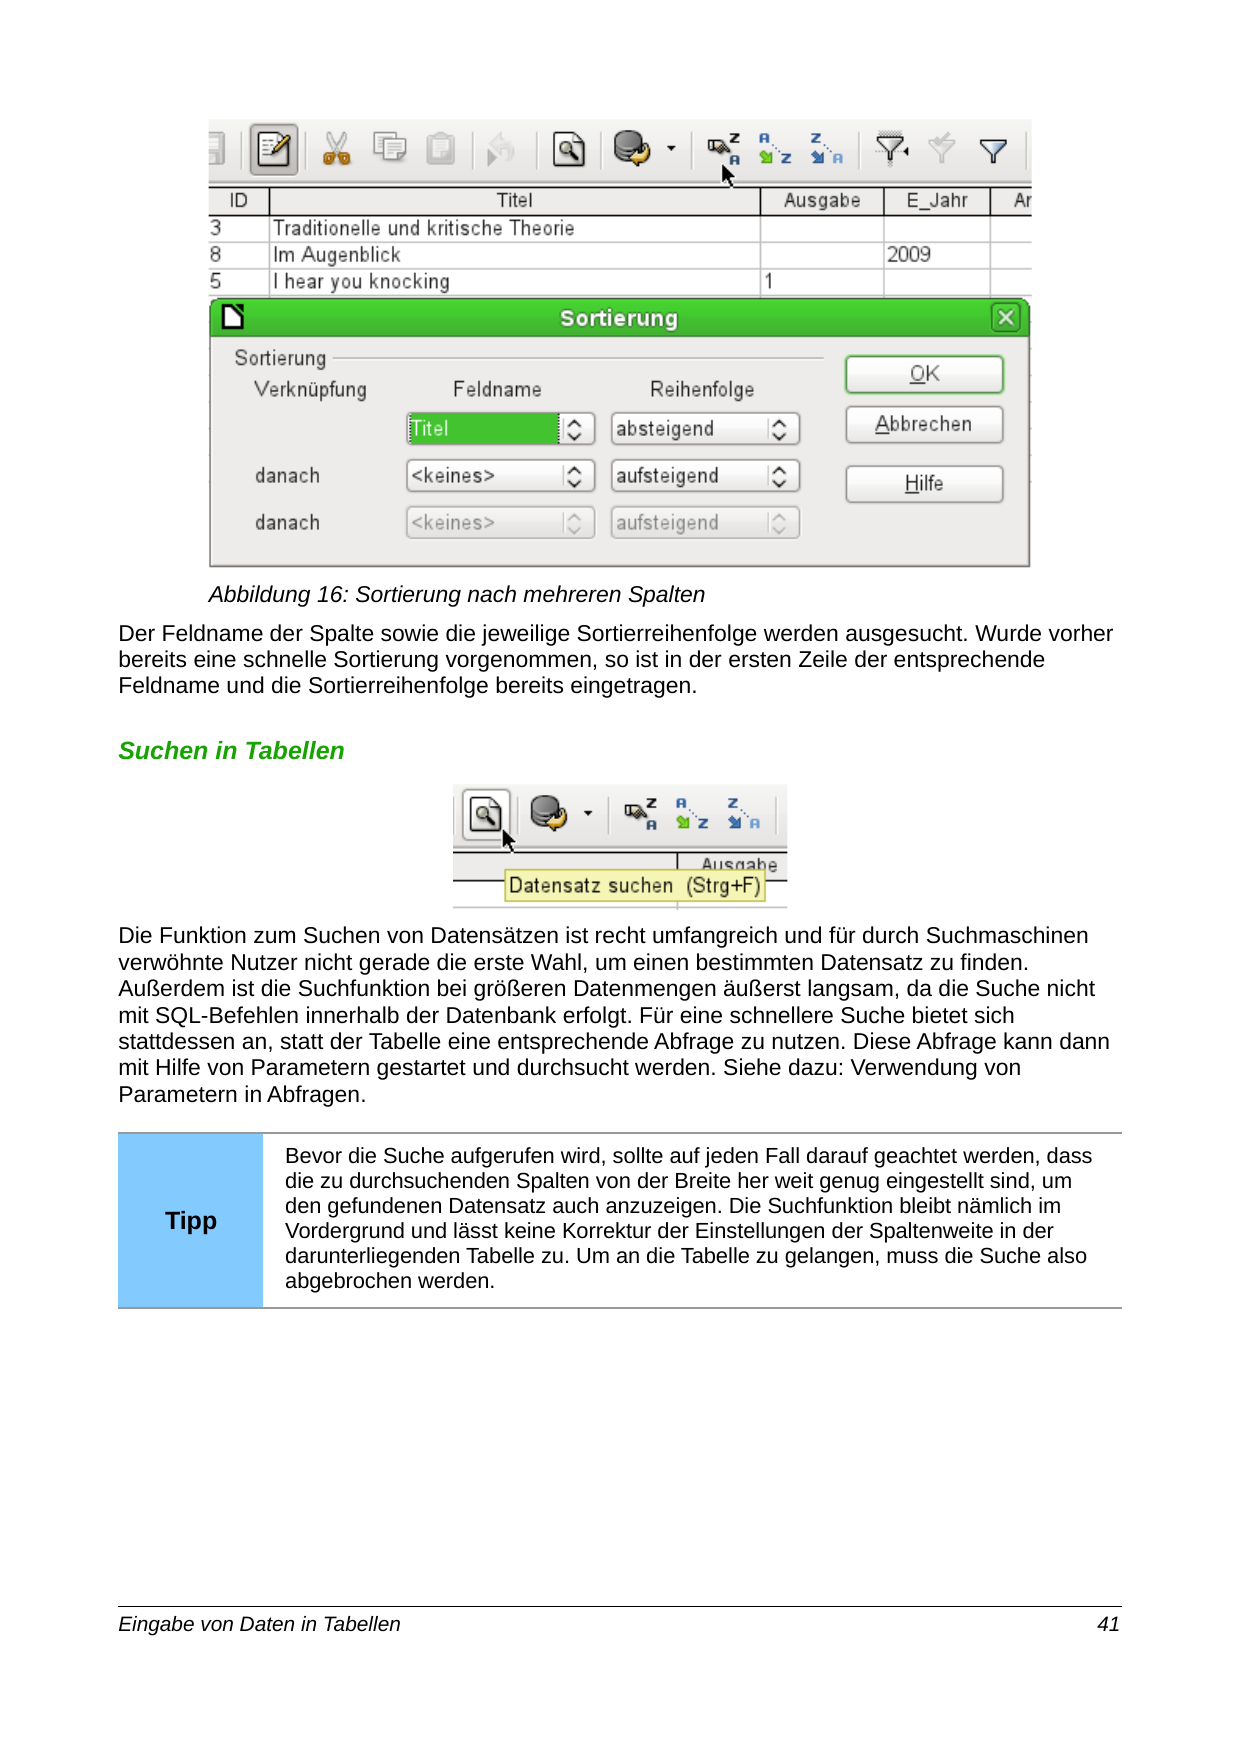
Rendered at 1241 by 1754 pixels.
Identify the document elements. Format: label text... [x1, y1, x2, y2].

text Abbildung 16: Sortierung nach mehreren Spalten [208, 581, 1032, 607]
table_header Tipp [118, 1134, 263, 1307]
subtitle Suchen in Tabellen [118, 736, 1122, 765]
picture [453, 783, 788, 910]
text Die Funktion zum Suchen von Datensätzen ist recht umfangreich und für durch Suchmaschinen verwöhnte Nutzer nicht gerade die erste Wahl, um einen bestimmten Datensatz zu finden. Außerdem ist die Suchfunktion bei größeren Datenmengen äußerst langsam, da die Suche nicht mit SQL-Befehlen innerhalb der Datenbank erfolgt. Für eine schnellere Suche bietet sich stattdessen an, statt der Tabelle eine entsprechende Abfrage zu nutzen. Diese Abfrage kann dann mit Hilfe von Parametern gestartet und durchsucht werden. Siehe dazu: Verwendung von Parametern in Abfragen. [118, 922, 1122, 1107]
picture [208, 118, 1032, 569]
table_header Bevor die Suche aufgerufen wird, sollte auf jeden Fall darauf geachtet werden, dass die zu durchsuchenden Spalten von der Breite her weit genug eingestellt sind, um den gefundenen Datensatz auch anzuzeigen. Die Suchfunktion bleibt nämlich im Vordergrund und lässt keine Korrektur der Einstellungen der Spaltenweite in der darunterliegenden Tabelle zu. Um an die Tabelle zu gelangen, muss die Suche also abgebrochen werden. [264, 1134, 1122, 1307]
text Der Feldname der Spalte sowie die jeweilige Sortierreihenfolge werden ausgesucht. Wurde vorher bereits eine schnelle Sortierung vorgenommen, so ist in der ersten Zeile der entsprechende Feldname und die Sortierreihenfolge bereits eingetragen. [118, 619, 1122, 698]
